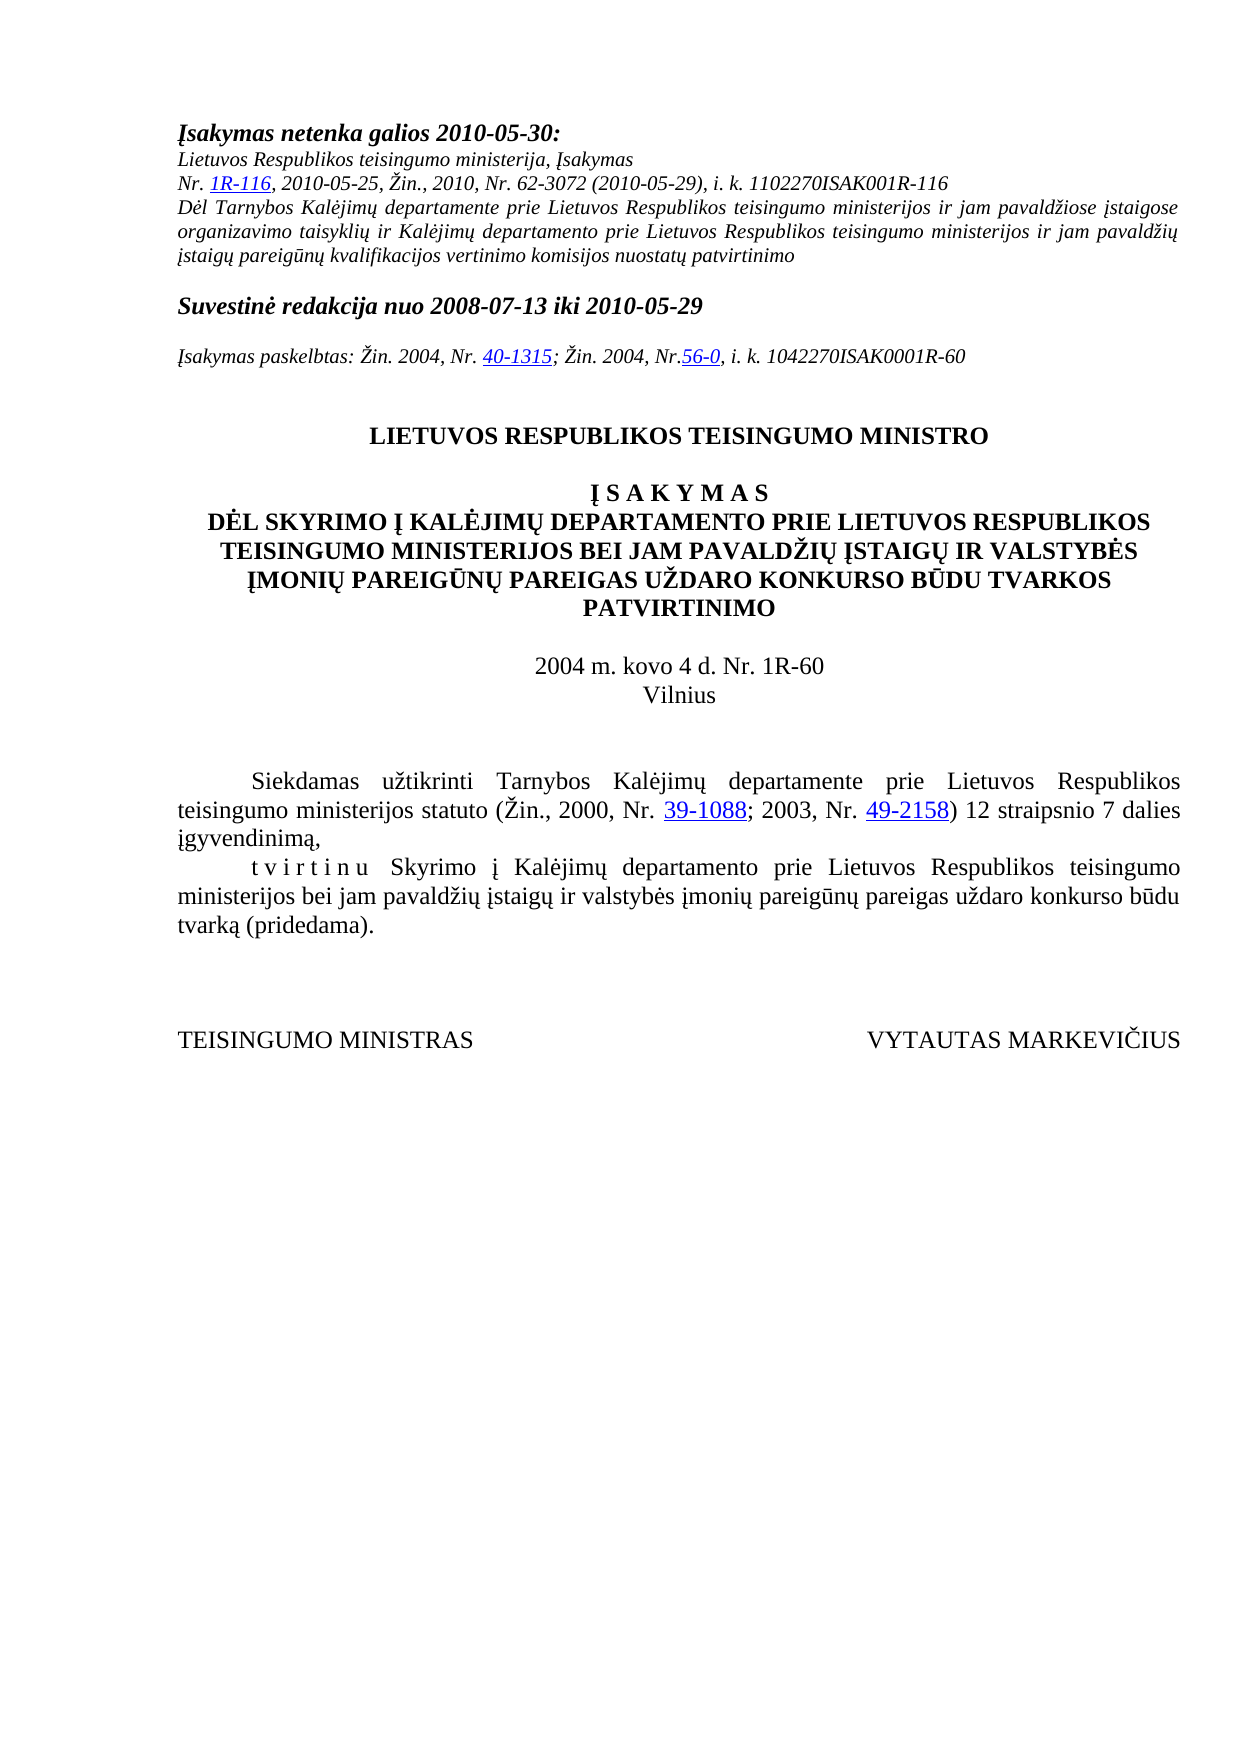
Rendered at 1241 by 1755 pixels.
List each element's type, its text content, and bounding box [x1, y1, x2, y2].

text Įsakymas netenka galios 2010-05-30: [177, 118, 1181, 147]
text Į S A K Y M A S [177, 478, 1181, 507]
text Vilnius [177, 680, 1181, 708]
text Dėl Tarnybos Kalėjimų departamente prie Lietuvos Respublikos teisingumo ministerijos ir jam pavaldžiose įstaigose organizavimo taisyklių ir Kalėjimų departamento prie Lietuvos Respublikos teisingumo ministerijos ir jam pavaldžių įstaigų pareigūnų kvalifikacijos vertinimo komisijos nuostatų patvirtinimo [177, 195, 1181, 267]
text Nr. 1R-116, 2010-05-25, Žin., 2010, Nr. 62-3072 (2010-05-29), i. k. 1102270ISAK001R-116 [177, 171, 1181, 195]
text LIETUVOS RESPUBLIKOS TEISINGUMO MINISTRO [177, 421, 1181, 450]
text Siekdamas užtikrinti Tarnybos Kalėjimų departamente prie Lietuvos Respublikos teisingumo ministerijos statuto (Žin., 2000, Nr. 39-1088; 2003, Nr. 49-2158) 12 straipsnio 7 dalies įgyvendinimą, [177, 766, 1181, 852]
text Įsakymas paskelbtas: Žin. 2004, Nr. 40-1315; Žin. 2004, Nr.56-0, i. k. 1042270ISAK0001R-60 [177, 344, 1181, 368]
text tvirtinu Skyrimo į Kalėjimų departamento prie Lietuvos Respublikos teisingumo ministerijos bei jam pavaldžių įstaigų ir valstybės įmonių pareigūnų pareigas uždaro konkurso būdu tvarką (pridedama). [177, 852, 1181, 938]
text TEISINGUMO MINISTRAS VYTAUTAS MARKEVIČIUS [177, 1025, 1181, 1053]
text DĖL SKYRIMO Į KALĖJIMŲ DEPARTAMENTO PRIE LIETUVOS RESPUBLIKOS TEISINGUMO MINISTERIJOS BEI JAM PAVALDŽIŲ ĮSTAIGŲ IR VALSTYBĖS ĮMONIŲ PAREIGŪNŲ PAREIGAS UŽDARO KONKURSO BŪDU TVARKOS PATVIRTINIMO [177, 507, 1181, 622]
text 2004 m. kovo 4 d. Nr. 1R-60 [177, 651, 1181, 680]
text Lietuvos Respublikos teisingumo ministerija, Įsakymas [177, 147, 1181, 171]
text Suvestinė redakcija nuo 2008-07-13 iki 2010-05-29 [177, 291, 1181, 320]
